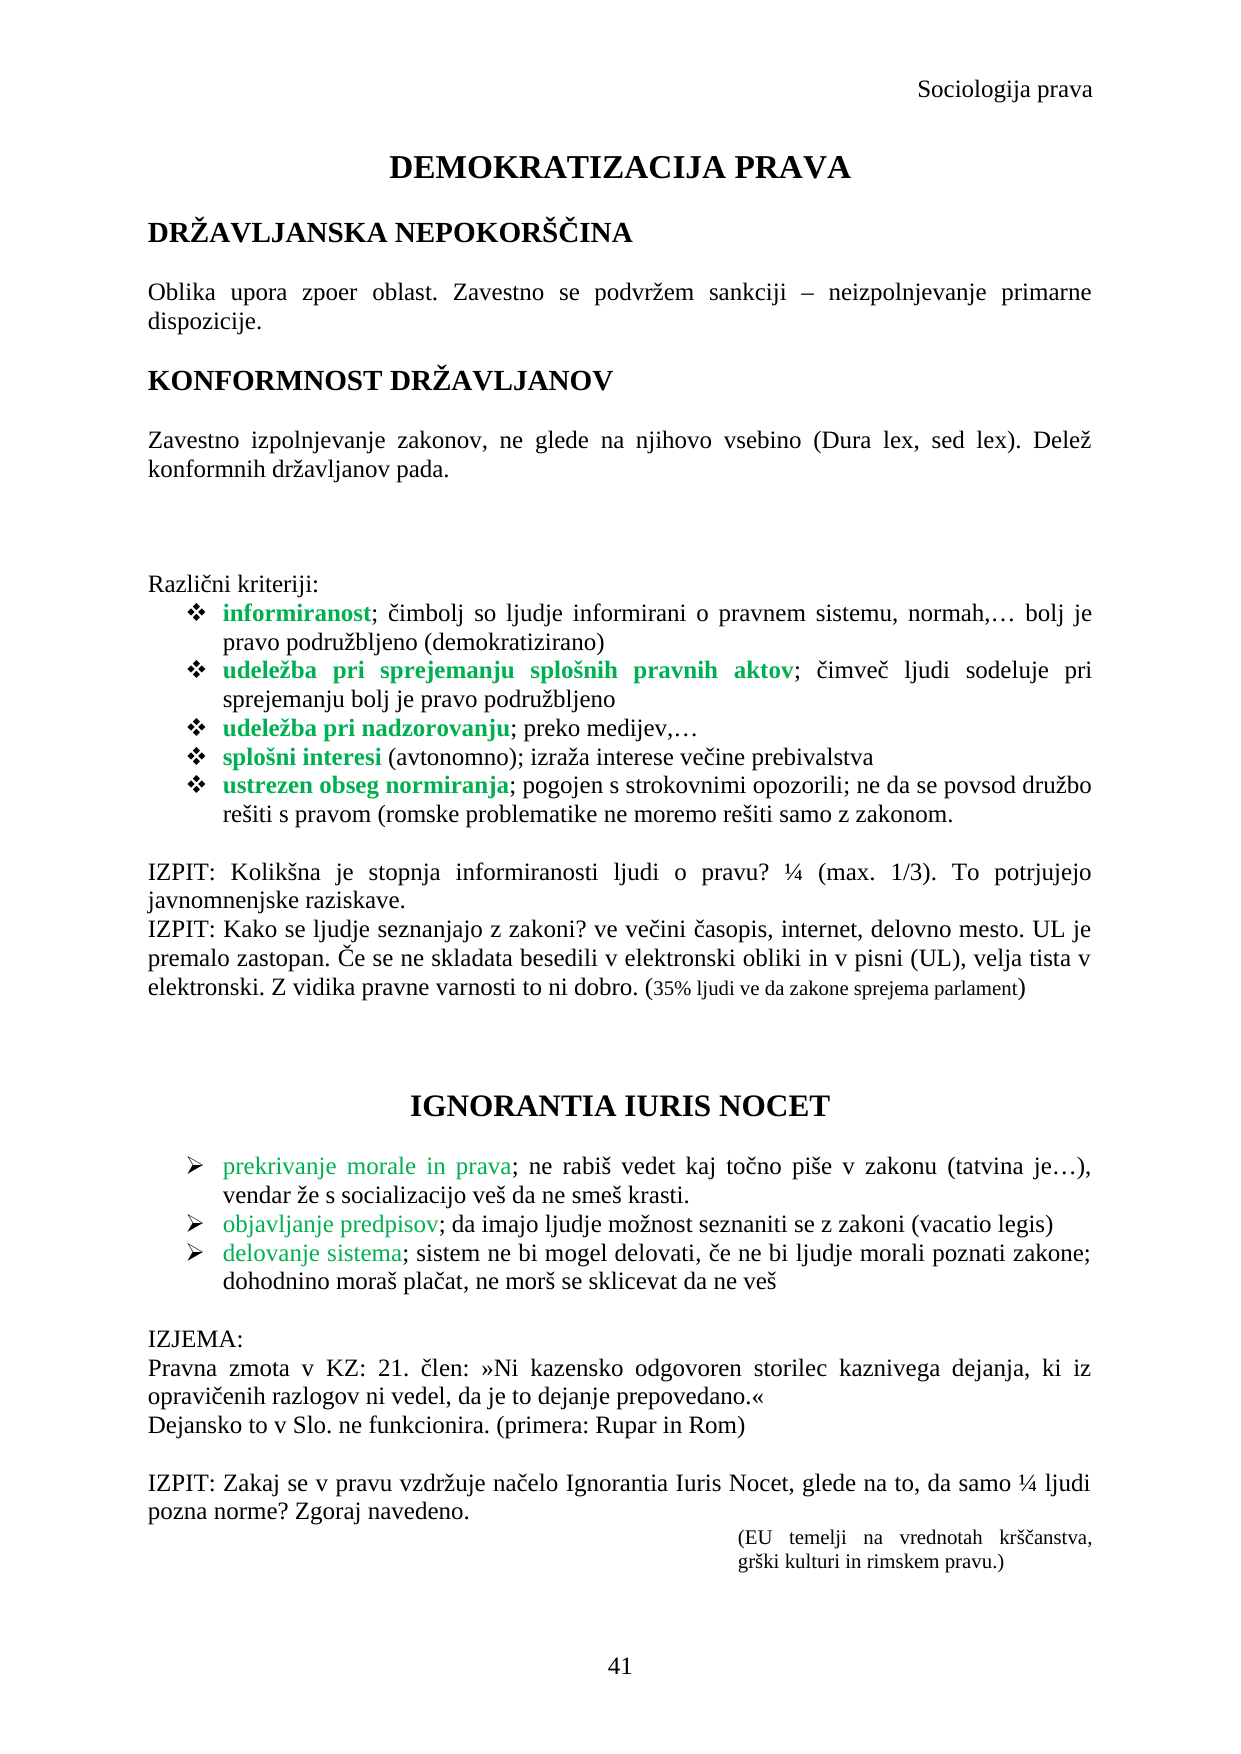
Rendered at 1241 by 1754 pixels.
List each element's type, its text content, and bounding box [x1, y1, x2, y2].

text IZPIT: Zakaj se v pravu vzdržuje načelo Ignorantia Iuris Nocet, glede na to, da samo ¼ ljudi pozna norme? Zgoraj navedeno. [148, 1468, 1093, 1525]
list delovanje sistema; sistem ne bi mogel delovati, če ne bi ljudje morali poznati zakone; dohodnino moraš plačat, ne morš se sklicevat da ne veš [185, 1238, 1093, 1295]
text Različni kriteriji: [148, 569, 1093, 598]
list ustrezen obseg normiranja; pogojen s strokovnimi opozorili; ne da se povsod družbo rešiti s pravom (romske problematike ne moremo rešiti samo z zakonom. [185, 771, 1093, 828]
text Oblika upora zpoer oblast. Zavestno se podvržem sankciji – neizpolnjevanje primarne dispozicije. [148, 277, 1093, 334]
text DEMOKRATIZACIJA PRAVA [148, 148, 1093, 186]
list prekrivanje morale in prava; ne rabiš vedet kaj točno piše v zakonu (tatvina je…), vendar že s socializacijo veš da ne smeš krasti. [185, 1151, 1093, 1209]
text Pravna zmota v KZ: 21. člen: »Ni kazensko odgovoren storilec kaznivega dejanja, ki iz opravičenih razlogov ni vedel, da je to dejanje prepovedano.« [148, 1353, 1093, 1410]
list splošni interesi (avtonomno); izraža interese večine prebivalstva [185, 742, 1093, 771]
list udeležba pri sprejemanju splošnih pravnih aktov; čimveč ljudi sodeluje pri sprejemanju bolj je pravo podružbljeno [185, 656, 1093, 713]
text (EU temelji na vrednotah krščanstva, grški kulturi in rimskem pravu.) [738, 1525, 1093, 1573]
text Zavestno izpolnjevanje zakonov, ne glede na njihovo vsebino (Dura lex, sed lex). Delež konformnih državljanov pada. [148, 426, 1093, 483]
list objavljanje predpisov; da imajo ljudje možnost seznaniti se z zakoni (vacatio legis) [185, 1209, 1093, 1238]
text IZJEMA: [148, 1324, 1093, 1353]
text KONFORMNOST DRŽAVLJANOV [148, 363, 1093, 397]
text Dejansko to v Slo. ne funkcionira. (primera: Rupar in Rom) [148, 1410, 1093, 1439]
text DRŽAVLJANSKA NEPOKORŠČINA [148, 215, 1093, 248]
list informiranost; čimbolj so ljudje informirani o pravnem sistemu, normah,… bolj je pravo podružbljeno (demokratizirano) [185, 598, 1093, 656]
list udeležba pri nadzorovanju; preko medijev,… [185, 713, 1093, 742]
text IGNORANTIA IURIS NOCET [148, 1087, 1093, 1123]
text IZPIT: Kako se ljudje seznanjajo z zakoni? ve večini časopis, internet, delovno mesto. UL je premalo zastopan. Če se ne skladata besedili v elektronski obliki in v pisni (UL), velja tista v elektronski. Z vidika pravne varnosti to ni dobro. (35% ljudi ve da zakone sprejema parlament) [148, 914, 1093, 1001]
text IZPIT: Kolikšna je stopnja informiranosti ljudi o pravu? ¼ (max. 1/3). To potrjujejo javnomnenjske raziskave. [148, 857, 1093, 914]
